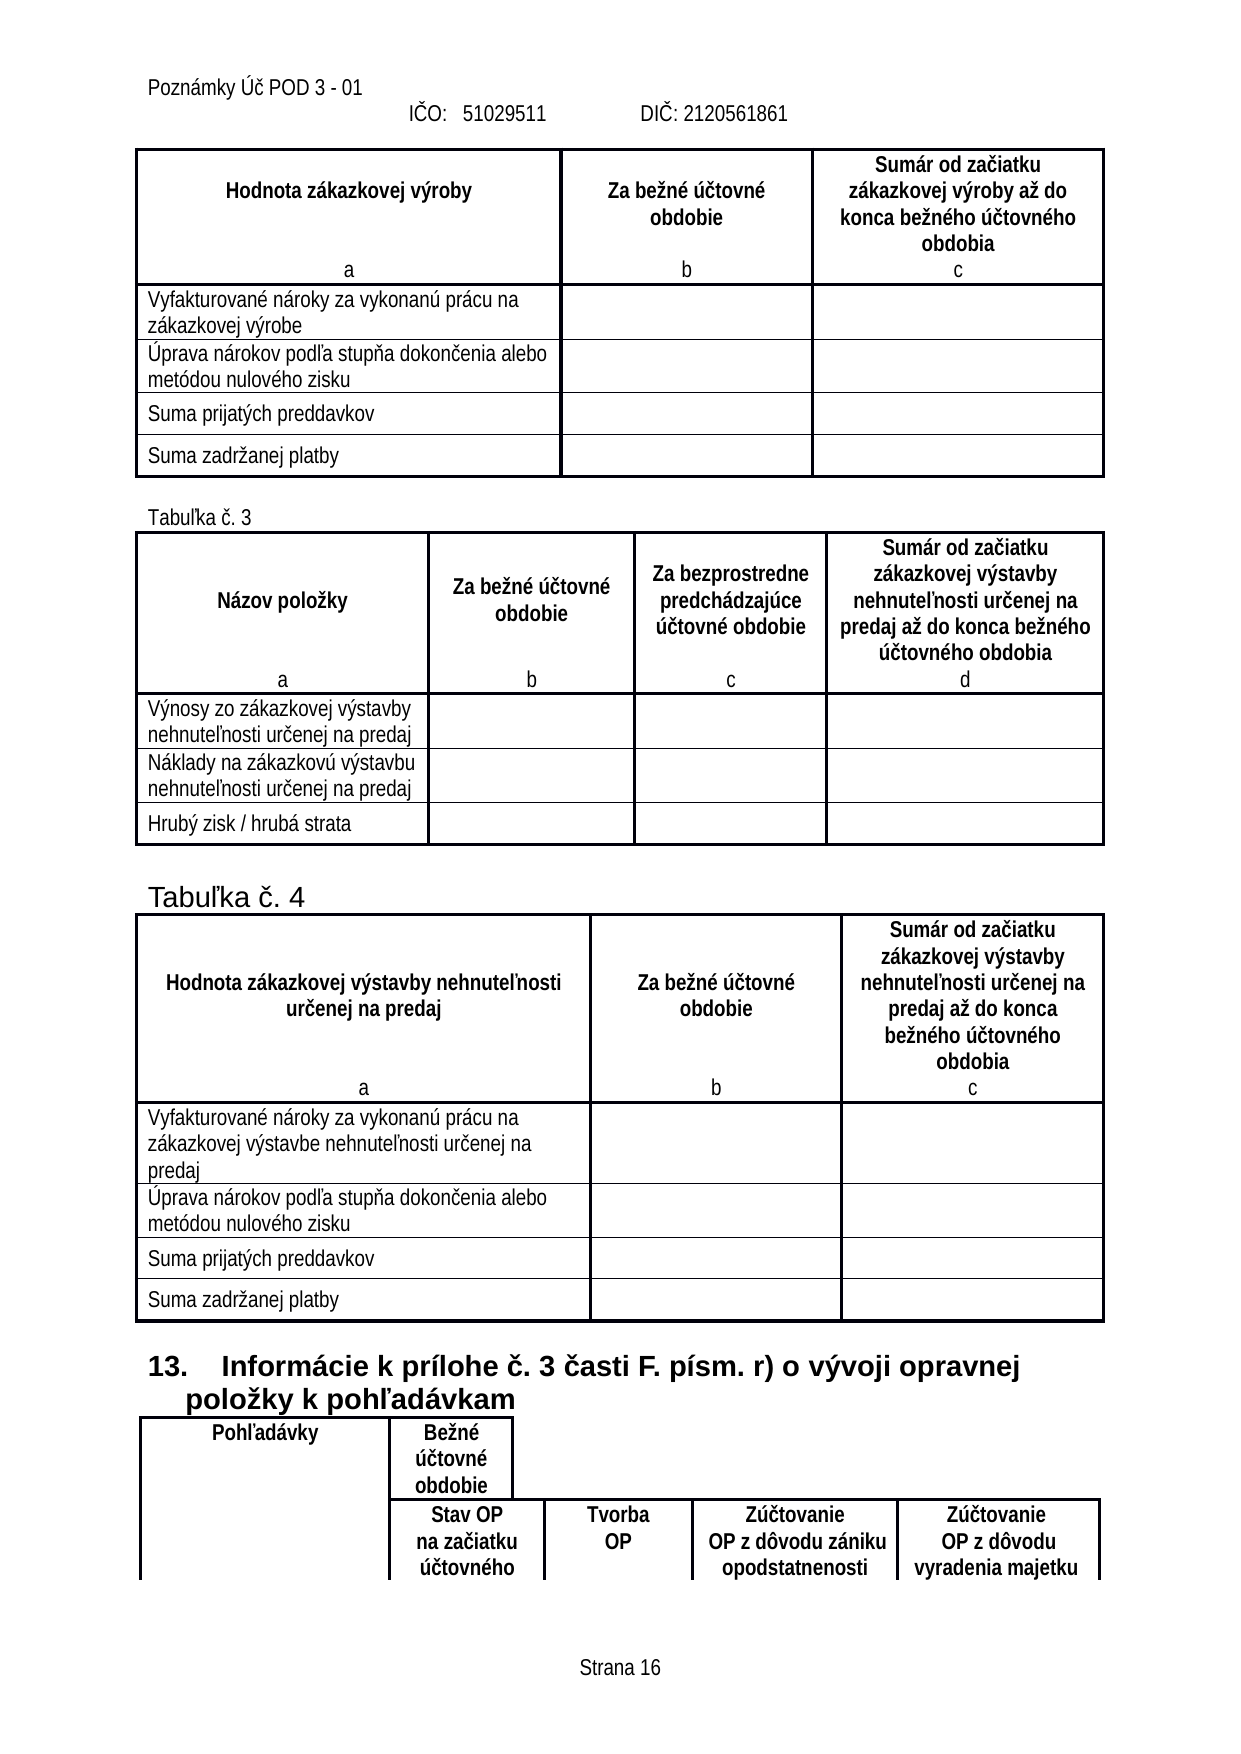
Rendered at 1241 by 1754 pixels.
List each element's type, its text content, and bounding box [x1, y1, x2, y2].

table_cell [563, 286, 811, 338]
table_cell Stav OP na začiatku účtovného [391, 1501, 543, 1580]
table_cell Výnosy zo zákazkovej výstavby nehnuteľnosti určenej na predaj [138, 695, 427, 748]
table_cell c [814, 256, 1102, 283]
table_cell Hrubý zisk / hrubá strata [138, 803, 427, 843]
table_header Názov položky [138, 534, 427, 666]
title Tabuľka č. 4 [148, 879, 1092, 913]
table_cell c [636, 666, 825, 692]
text Tabuľka č. 3 [148, 504, 1092, 531]
table_cell Suma prijatých preddavkov [138, 1238, 589, 1278]
table_cell [430, 695, 633, 748]
table_cell Tvorba OP [546, 1501, 691, 1580]
table_cell [828, 695, 1102, 748]
table_cell Úprava nárokov podľa stupňa dokončenia alebo metódou nulového zisku [138, 340, 559, 392]
table_cell [828, 803, 1102, 843]
table_header Sumár od začiatku zákazkovej výstavby nehnuteľnosti určenej na predaj až do konca bežného účtovného obdobia [828, 534, 1102, 666]
title Informácie k prílohe č. 3 časti F. písm. r) o vývoji opravnej položky k pohľadávkam [148, 1349, 1092, 1416]
table_cell Suma zadržanej platby [138, 435, 559, 475]
table_cell Náklady na zákazkovú výstavbu nehnuteľnosti určenej na predaj [138, 749, 427, 802]
table_cell [843, 1238, 1102, 1278]
table_cell a [138, 666, 427, 692]
table_cell [592, 1279, 840, 1319]
table_header Za bežné účtovné obdobie [563, 151, 811, 256]
table_cell [814, 393, 1102, 433]
table_cell a [138, 256, 559, 283]
table_cell c [843, 1074, 1102, 1101]
table_header Za bežné účtovné obdobie [592, 916, 840, 1074]
table_cell [592, 1104, 840, 1183]
table_cell b [592, 1074, 840, 1101]
table_cell d [828, 666, 1102, 692]
table_cell [843, 1184, 1102, 1237]
table_cell [828, 749, 1102, 802]
table_cell b [430, 666, 633, 692]
table_cell [843, 1104, 1102, 1183]
table_header Hodnota zákazkovej výroby [138, 151, 559, 256]
table_cell [636, 803, 825, 843]
table_cell [814, 286, 1102, 338]
table_cell [563, 340, 811, 392]
table_cell Vyfakturované nároky za vykonanú prácu na zákazkovej výstavbe nehnuteľnosti určenej na predaj [138, 1104, 589, 1183]
table_cell [636, 695, 825, 748]
table_cell [636, 749, 825, 802]
table_cell Zúčtovanie OP z dôvodu zániku opodstatnenosti [694, 1501, 896, 1580]
table_cell [592, 1184, 840, 1237]
table_cell Zúčtovanie OP z dôvodu vyradenia majetku [899, 1501, 1098, 1580]
table_cell [814, 435, 1102, 475]
table_cell a [138, 1074, 589, 1101]
table_header Bežné účtovné obdobie [391, 1419, 511, 1498]
table_header Hodnota zákazkovej výstavby nehnuteľnosti určenej na predaj [138, 916, 589, 1074]
table_header Sumár od začiatku zákazkovej výstavby nehnuteľnosti určenej na predaj až do konca bežného účtovného obdobia [843, 916, 1102, 1074]
table_cell [592, 1238, 840, 1278]
table_cell [843, 1279, 1102, 1319]
table_cell Suma prijatých preddavkov [138, 393, 559, 433]
table_cell Úprava nárokov podľa stupňa dokončenia alebo metódou nulového zisku [138, 1184, 589, 1237]
table_cell [563, 435, 811, 475]
table_cell [430, 749, 633, 802]
table_cell Suma zadržanej platby [138, 1279, 589, 1319]
table_cell [563, 393, 811, 433]
table_cell [430, 803, 633, 843]
table_cell Vyfakturované nároky za vykonanú prácu na zákazkovej výrobe [138, 286, 559, 338]
table_header Za bežné účtovné obdobie [430, 534, 633, 666]
table_header Za bezprostredne predchádzajúce účtovné obdobie [636, 534, 825, 666]
table_cell [814, 340, 1102, 392]
table_cell b [563, 256, 811, 283]
table_header Sumár od začiatku zákazkovej výroby až do konca bežného účtovného obdobia [814, 151, 1102, 256]
table_header Pohľadávky [142, 1419, 388, 1580]
